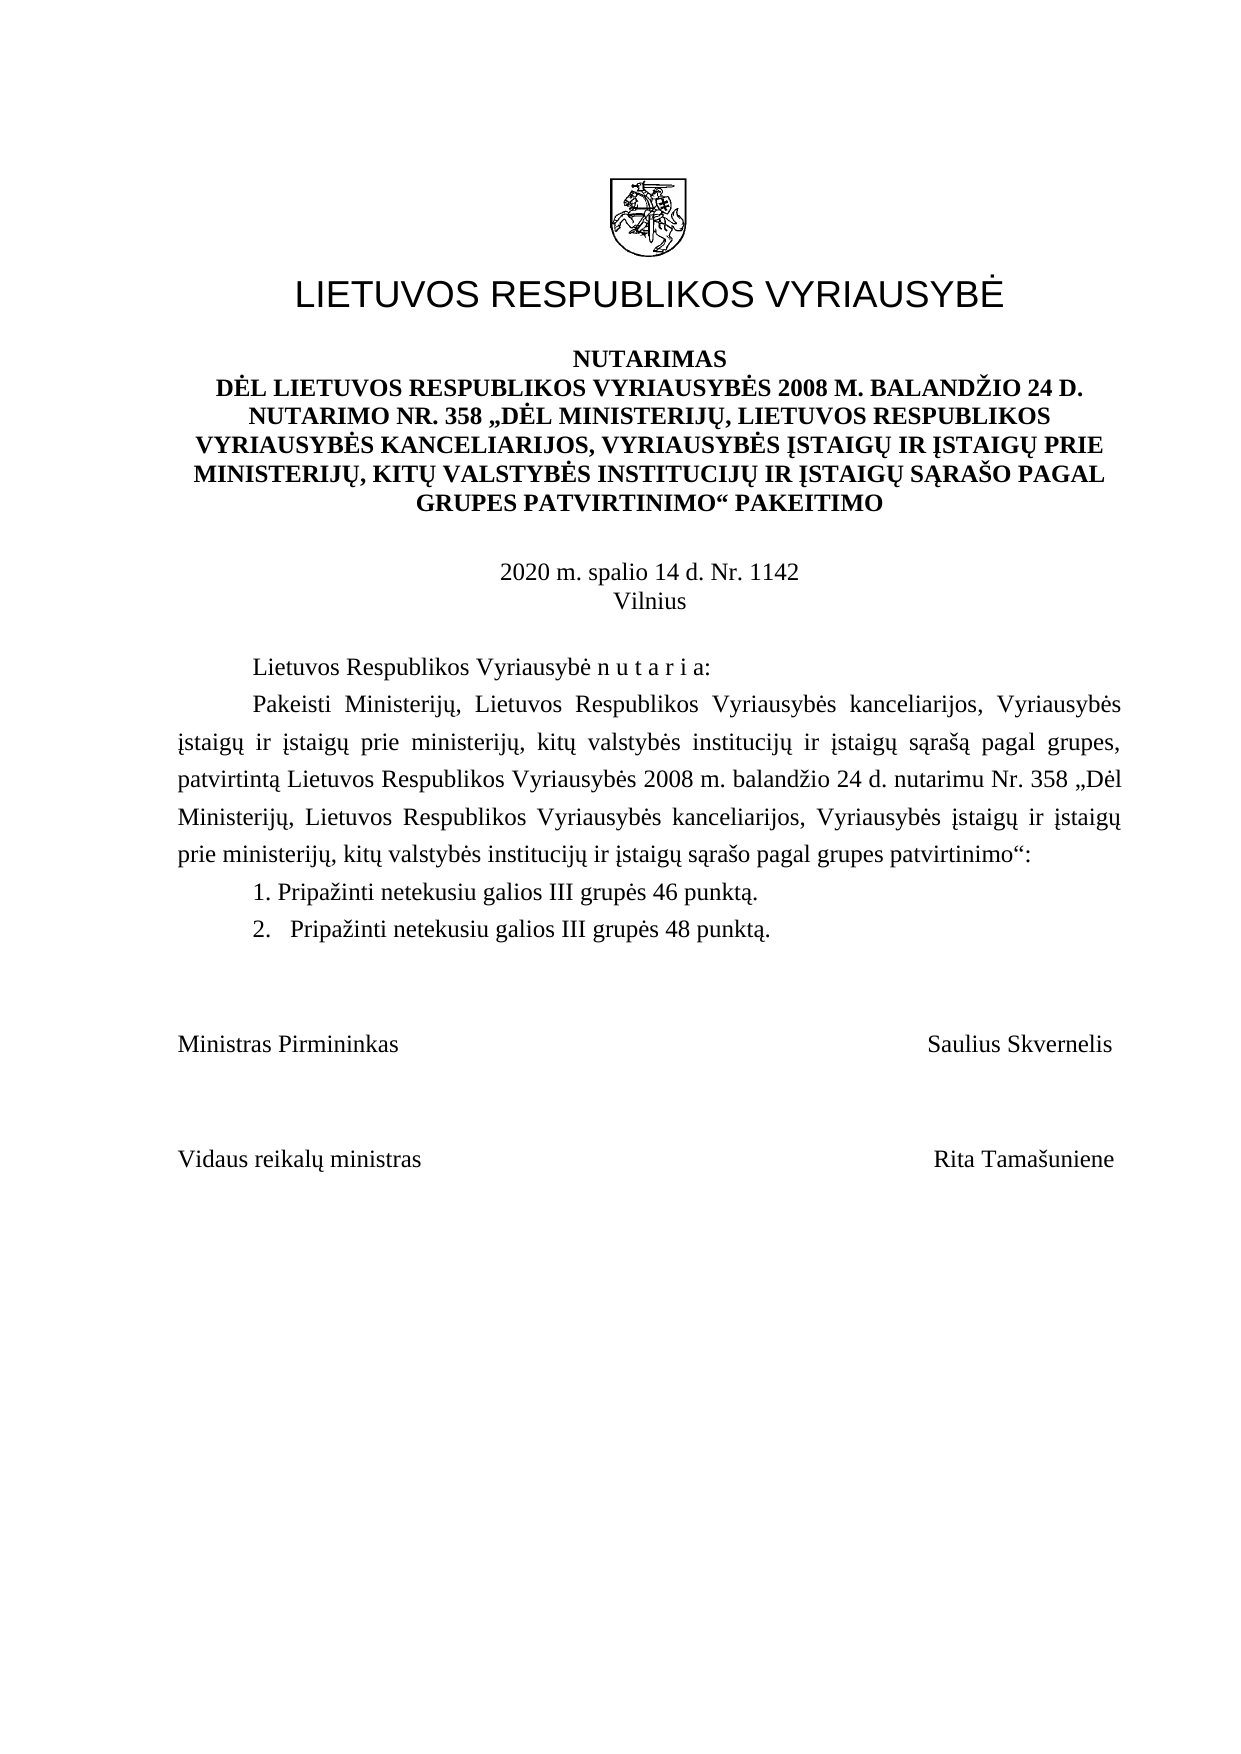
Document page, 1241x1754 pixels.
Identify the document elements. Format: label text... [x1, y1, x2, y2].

text Lietuvos Respublikos Vyriausybė [177, 272, 1122, 315]
text Pakeisti Ministerijų, Lietuvos Respublikos Vyriausybės kanceliarijos, Vyriausybės įstaigų ir įstaigų prie ministerijų, kitų valstybės institucijų ir įstaigų sąrašą pagal grupes, patvirtintą Lietuvos Respublikos Vyriausybės 2008 m. balandžio 24 d. nutarimu Nr. 358 „Dėl Ministerijų, Lietuvos Respublikos Vyriausybės kanceliarijos, Vyriausybės įstaigų ir įstaigų prie ministerijų, kitų valstybės institucijų ir įstaigų sąrašo pagal grupes patvirtinimo“: [177, 681, 1122, 868]
text 2. Pripažinti netekusiu galios III grupės 48 punktą. [252, 906, 1122, 943]
text nutarimas [177, 344, 1122, 373]
text 1. Pripažinti netekusiu galios III grupės 46 punktą. [177, 868, 1122, 906]
text Ministras Pirmininkas Saulius Skvernelis [177, 1029, 1122, 1058]
text Vilnius [177, 586, 1122, 614]
text Lietuvos Respublikos Vyriausybė n u t a r i a: [177, 643, 1122, 681]
text Vidaus reikalų ministras Rita Tamašuniene [177, 1144, 1122, 1173]
text DĖL LIETUVOS RESPUBLIKOS VYRIAUSYBĖS 2008 m. balandžio 24 d. nutarimO Nr. 358 „DĖL ministerijų, LIETUVOS RESPUBLIKOS vyriausybės kanceliarijos, vyriausybės įstaigų ir įstaigų prie ministerijų, kitų valstybės institucijų ir įstaigų sąrašo pagal grupes patvirtinimo“ PAKEITIMO [177, 373, 1122, 516]
text 2020 m. spalio 14 d. Nr. 1142 [177, 557, 1122, 586]
